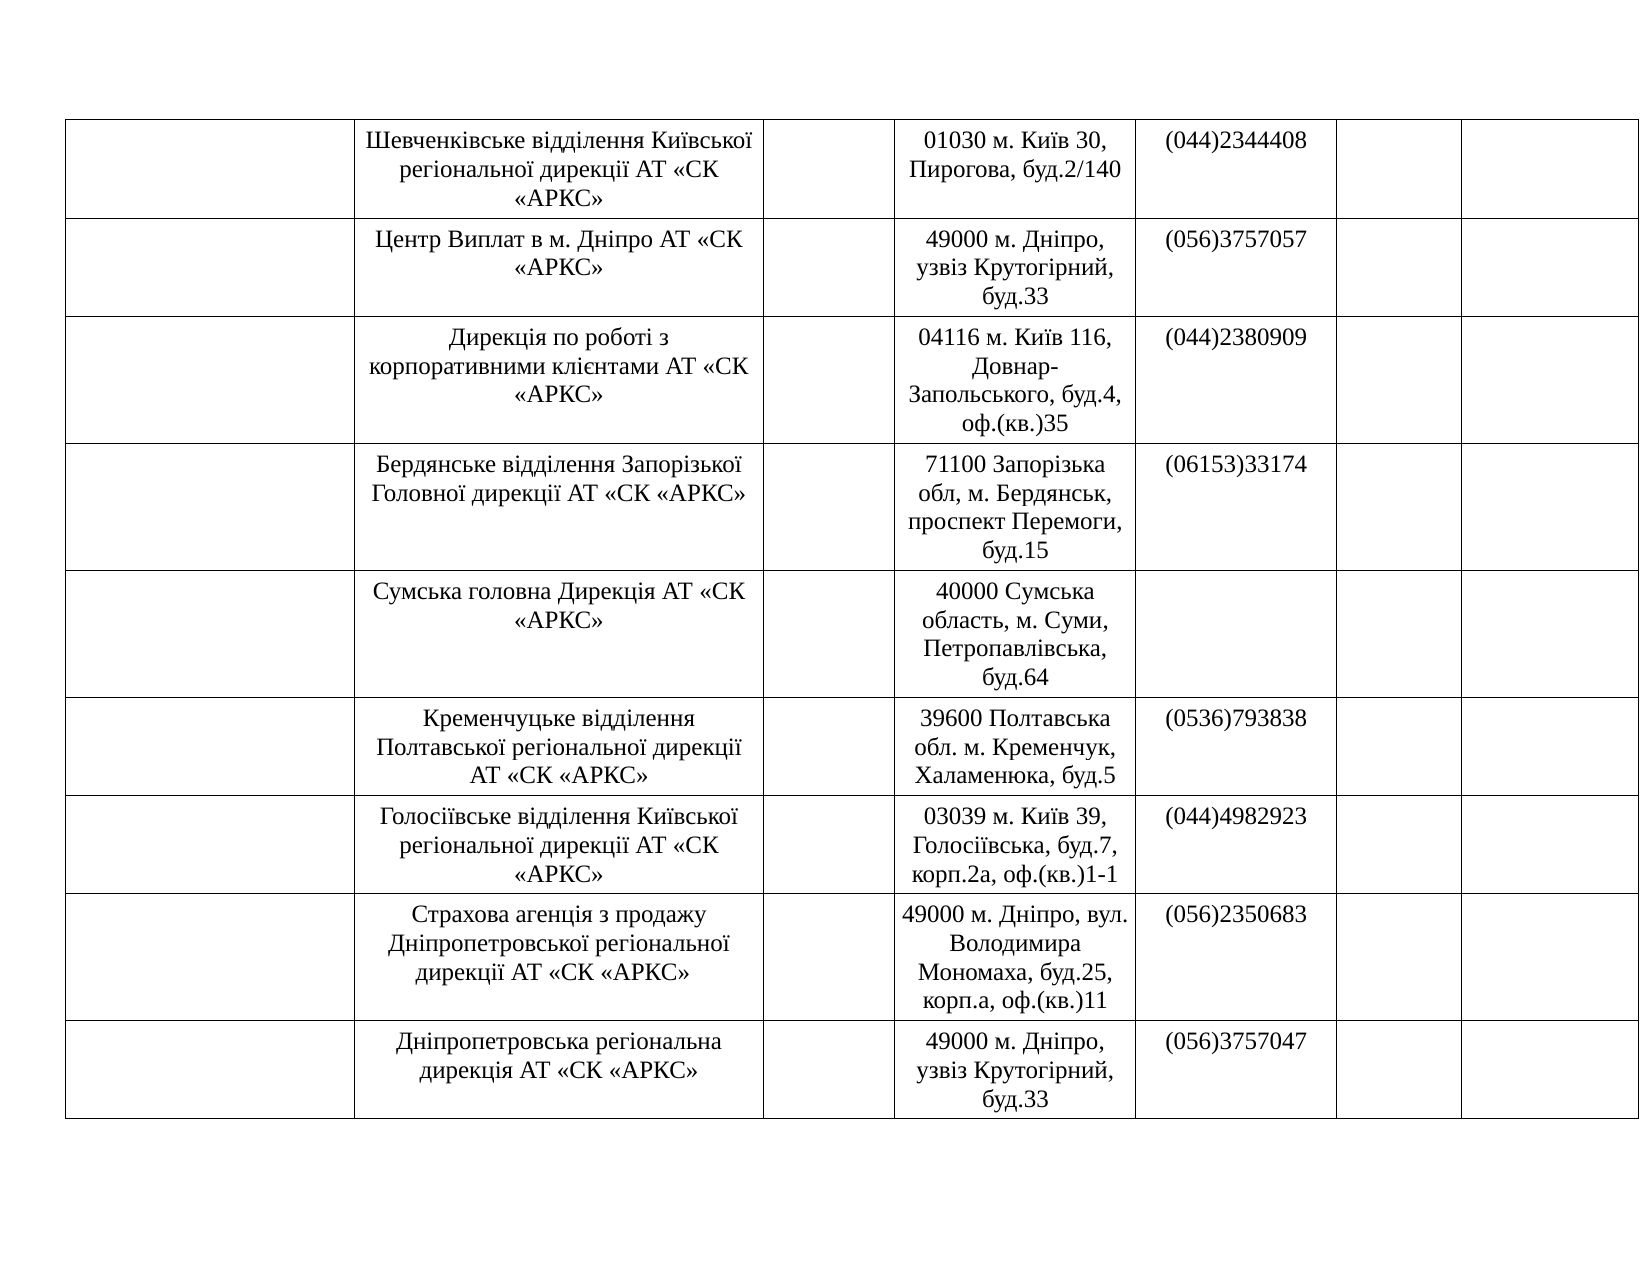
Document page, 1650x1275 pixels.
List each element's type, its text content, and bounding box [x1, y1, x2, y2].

table_cell (056)2350683 [1136, 894, 1336, 1020]
table_cell [66, 317, 354, 443]
table_cell 49000 м. Дніпро, узвіз Крутогірний, буд.33 [895, 1021, 1135, 1118]
table_cell [764, 120, 894, 217]
table_cell 71100 Запорізька обл, м. Бердянськ, проспект Перемоги, буд.15 [895, 444, 1135, 570]
table_cell (044)4982923 [1136, 796, 1336, 893]
table_cell [1462, 571, 1638, 697]
table_cell [1462, 894, 1638, 1020]
table_cell 49000 м. Дніпро, вул. Володимира Мономаха, буд.25, корп.а, оф.(кв.)11 [895, 894, 1135, 1020]
table_cell (044)2380909 [1136, 317, 1336, 443]
table_cell [1462, 1021, 1638, 1118]
table_cell [1136, 571, 1336, 697]
table_cell [1462, 444, 1638, 570]
table_cell (044)2344408 [1136, 120, 1336, 217]
table_cell [66, 444, 354, 570]
table_cell (0536)793838 [1136, 698, 1336, 795]
table_cell 40000 Сумська область, м. Суми, Петропавлівська, буд.64 [895, 571, 1135, 697]
table_cell Сумська головна Дирекція АТ «СК «АРКС» [355, 571, 763, 697]
table_cell (06153)33174 [1136, 444, 1336, 570]
table_cell [66, 120, 354, 217]
table_cell 49000 м. Дніпро, узвіз Крутогірний, буд.33 [895, 219, 1135, 316]
table_cell Центр Виплат в м. Дніпро АТ «СК «АРКС» [355, 219, 763, 316]
table_cell [764, 796, 894, 893]
table_cell [1462, 219, 1638, 316]
table_cell [66, 698, 354, 795]
table_cell [1337, 796, 1461, 893]
table_cell 04116 м. Київ 116, Довнар-Запольського, буд.4, оф.(кв.)35 [895, 317, 1135, 443]
table_cell [764, 894, 894, 1020]
table_cell 39600 Полтавська обл. м. Кременчук, Халаменюка, буд.5 [895, 698, 1135, 795]
table_cell [764, 571, 894, 697]
table_cell 01030 м. Київ 30, Пирогова, буд.2/140 [895, 120, 1135, 217]
table_cell [1337, 894, 1461, 1020]
table_cell (056)3757047 [1136, 1021, 1336, 1118]
table_cell [764, 219, 894, 316]
table_cell [66, 894, 354, 1020]
table_cell Дніпропетровська регіональна дирекція АТ «СК «АРКС» [355, 1021, 763, 1118]
table_cell [66, 1021, 354, 1118]
table_cell Бердянське відділення Запорізької Головної дирекції АТ «СК «АРКС» [355, 444, 763, 570]
table_cell [1337, 444, 1461, 570]
table_cell Кременчуцьке відділення Полтавської регіональної дирекції АТ «СК «АРКС» [355, 698, 763, 795]
table_cell [764, 698, 894, 795]
table_cell [66, 219, 354, 316]
table_cell [764, 444, 894, 570]
table_cell [66, 796, 354, 893]
table_cell Страхова агенція з продажу Дніпропетровської регіональної дирекції АТ «СК «АРКС» [355, 894, 763, 1020]
table_cell Голосіївське відділення Київської регіональної дирекції АТ «СК «АРКС» [355, 796, 763, 893]
table_cell [1337, 120, 1461, 217]
table_cell Шевченківське відділення Київської регіональної дирекції АТ «СК «АРКС» [355, 120, 763, 217]
table_cell [1337, 1021, 1461, 1118]
table_cell [1462, 698, 1638, 795]
table_cell 03039 м. Київ 39, Голосіївська, буд.7, корп.2а, оф.(кв.)1-1 [895, 796, 1135, 893]
table_cell Дирекція по роботі з корпоративними клієнтами АТ «СК «АРКС» [355, 317, 763, 443]
table_cell [66, 571, 354, 697]
table_cell [1337, 698, 1461, 795]
table_cell (056)3757057 [1136, 219, 1336, 316]
table_cell [1337, 219, 1461, 316]
table_cell [1462, 120, 1638, 217]
table_cell [1337, 571, 1461, 697]
table_cell [764, 317, 894, 443]
table_cell [1462, 317, 1638, 443]
table_cell [1337, 317, 1461, 443]
table_cell [764, 1021, 894, 1118]
table_cell [1462, 796, 1638, 893]
